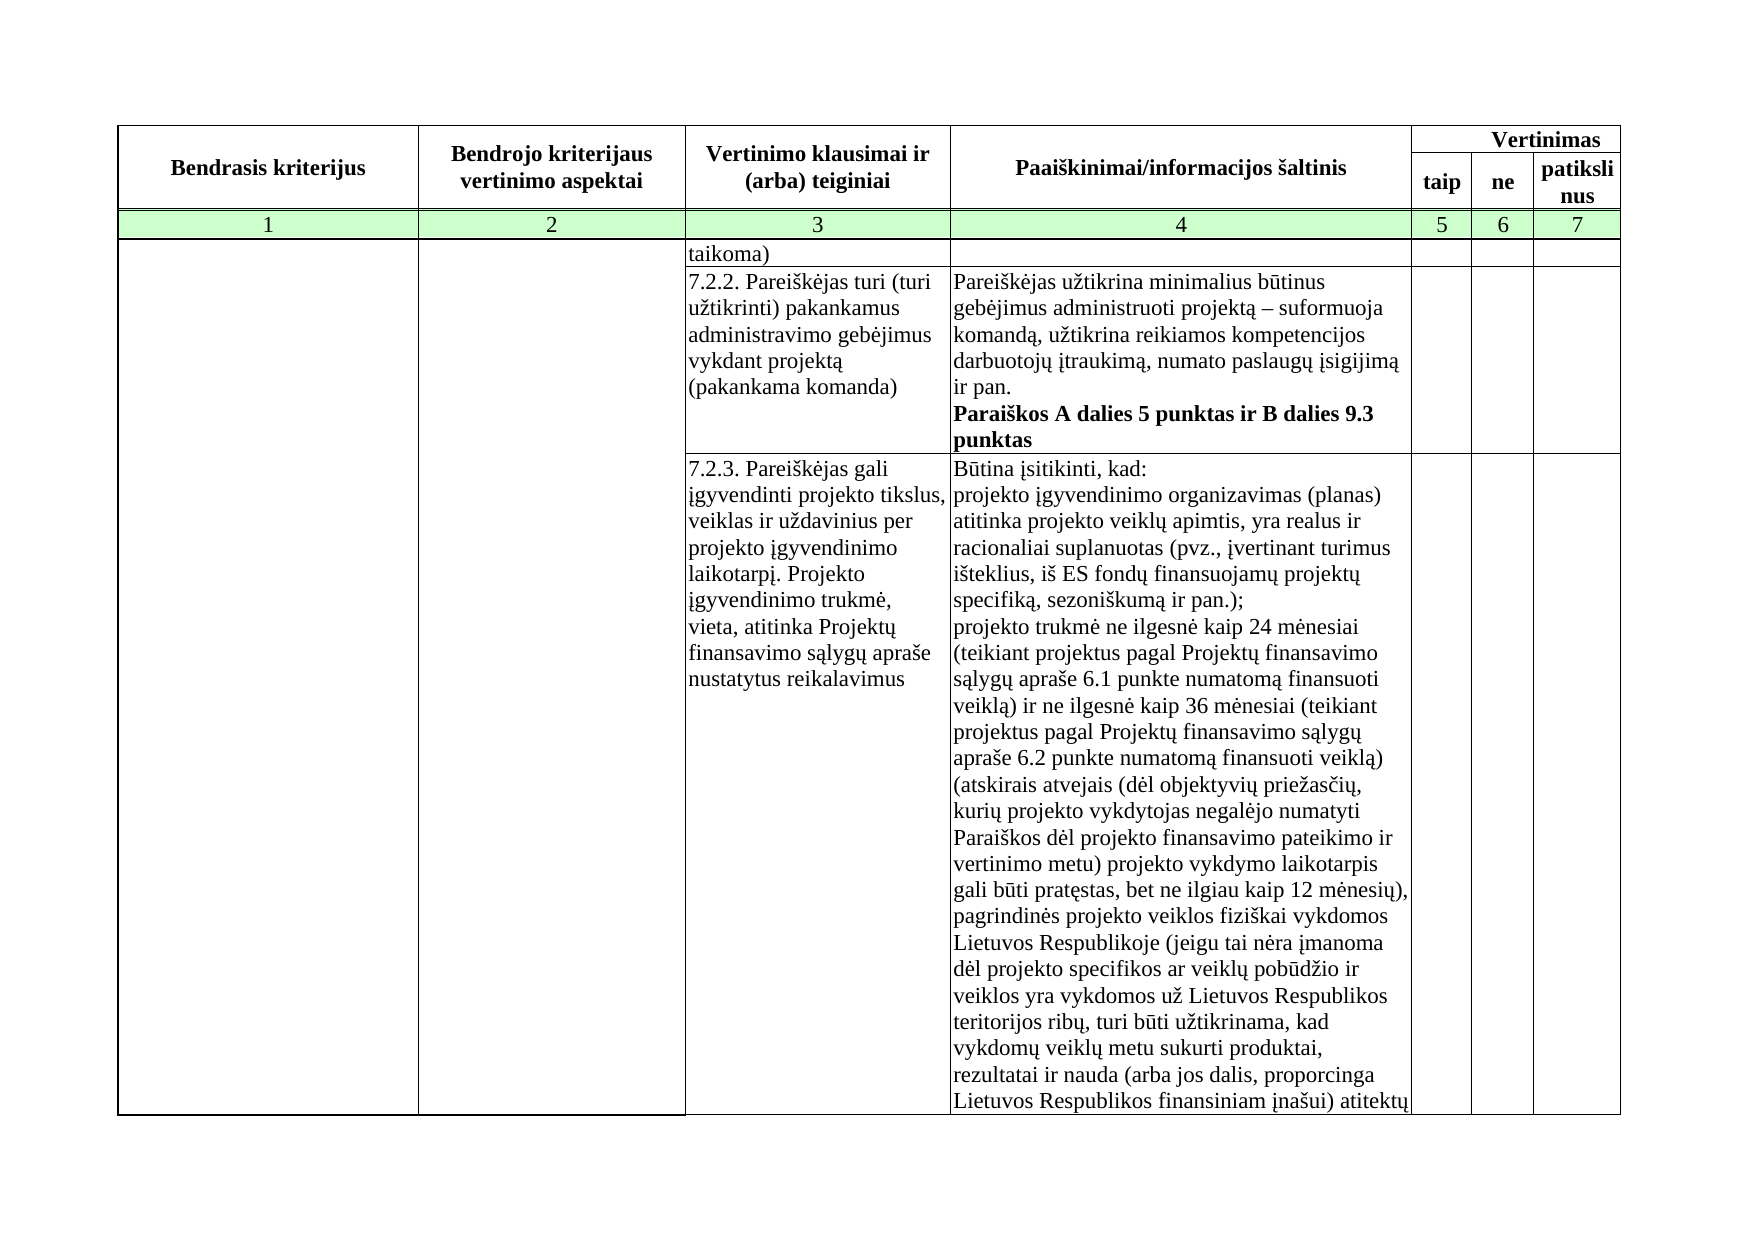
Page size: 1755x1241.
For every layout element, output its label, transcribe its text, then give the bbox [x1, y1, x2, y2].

table_cell taikoma) [686, 240, 950, 266]
table_cell 6 [1472, 211, 1533, 237]
table_cell ne [1472, 153, 1533, 208]
table_cell [1412, 267, 1471, 452]
table_cell 4 [951, 211, 1411, 237]
table_cell [419, 240, 685, 1113]
table_cell [1412, 454, 1471, 1113]
table_header Bendrasis kriterijus [119, 126, 418, 208]
table_cell 1 [119, 211, 418, 237]
table_cell [1534, 240, 1620, 266]
table_cell [951, 240, 1411, 266]
table_cell patikslinus [1534, 153, 1620, 208]
table_cell 2 [419, 211, 685, 237]
table_cell 3 [686, 211, 950, 237]
table_cell [1472, 454, 1533, 1113]
table_cell [1472, 267, 1533, 452]
table_header Vertinimas [1412, 126, 1620, 152]
table_cell [1534, 454, 1620, 1113]
table_cell Pareiškėjas užtikrina minimalius būtinus gebėjimus administruoti projektą – suformuoja komandą, užtikrina reikiamos kompetencijos darbuotojų įtraukimą, numato paslaugų įsigijimą ir pan. Paraiškos A dalies 5 punktas ir B dalies 9.3 punktas [951, 267, 1411, 452]
table_header Vertinimo klausimai ir (arba) teiginiai [686, 126, 950, 208]
table_cell taip [1412, 153, 1471, 208]
table_cell Būtina įsitikinti, kad: projekto įgyvendinimo organizavimas (planas) atitinka projekto veiklų apimtis, yra realus ir racionaliai suplanuotas (pvz., įvertinant turimus išteklius, iš ES fondų finansuojamų projektų specifiką, sezoniškumą ir pan.); projekto trukmė ne ilgesnė kaip 24 mėnesiai (teikiant projektus pagal Projektų finansavimo sąlygų apraše 6.1 punkte numatomą finansuoti veiklą) ir ne ilgesnė kaip 36 mėnesiai (teikiant projektus pagal Projektų finansavimo sąlygų apraše 6.2 punkte numatomą finansuoti veiklą) (atskirais atvejais (dėl objektyvių priežasčių, kurių projekto vykdytojas negalėjo numatyti Paraiškos dėl projekto finansavimo pateikimo ir vertinimo metu) projekto vykdymo laikotarpis gali būti pratęstas, bet ne ilgiau kaip 12 mėnesių), pagrindinės projekto veiklos fiziškai vykdomos Lietuvos Respublikoje (jeigu tai nėra įmanoma dėl projekto specifikos ar veiklų pobūdžio ir veiklos yra vykdomos už Lietuvos Respublikos teritorijos ribų, turi būti užtikrinama, kad vykdomų veiklų metu sukurti produktai, rezultatai ir nauda (arba jos dalis, proporcinga Lietuvos Respublikos finansiniam įnašui) atitektų [951, 454, 1411, 1113]
table_cell 5 [1412, 211, 1471, 237]
table_cell [119, 240, 418, 1113]
table_cell 7.2.3. Pareiškėjas gali įgyvendinti projekto tikslus, veiklas ir uždavinius per projekto įgyvendinimo laikotarpį. Projekto įgyvendinimo trukmė, vieta, atitinka Projektų finansavimo sąlygų apraše nustatytus reikalavimus [686, 454, 950, 1113]
table_cell 7.2.2. Pareiškėjas turi (turi užtikrinti) pakankamus administravimo gebėjimus vykdant projektą (pakankama komanda) [686, 267, 950, 452]
table_cell 7 [1534, 211, 1620, 237]
table_cell [1472, 240, 1533, 266]
table_cell [1412, 240, 1471, 266]
table_header Paaiškinimai/informacijos šaltinis [951, 126, 1411, 208]
table_cell [1534, 267, 1620, 452]
table_header Bendrojo kriterijaus vertinimo aspektai [419, 126, 685, 208]
